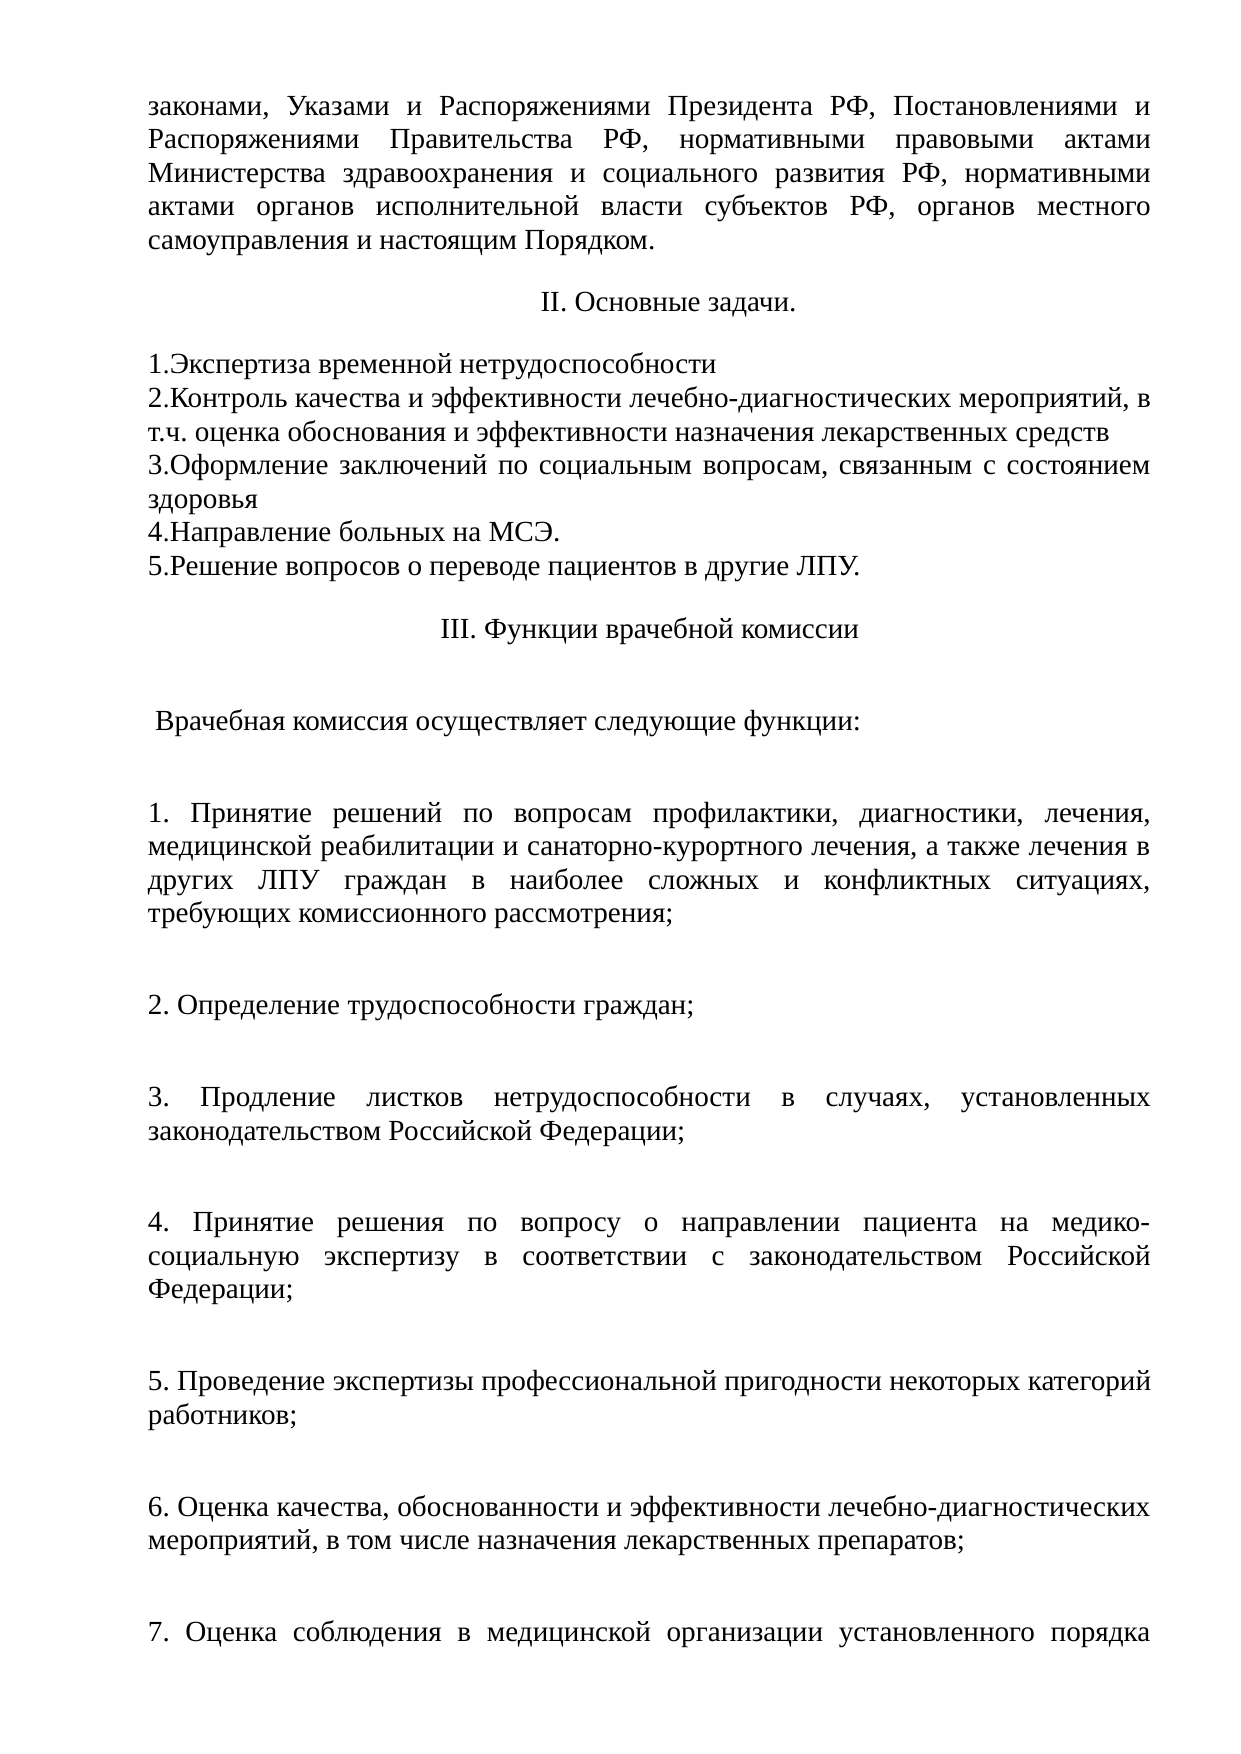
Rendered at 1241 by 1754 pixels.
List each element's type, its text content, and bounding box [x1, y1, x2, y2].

list Контроль качества и эффективности лечебно-диагностических мероприятий, в т.ч. оценка обоснования и эффективности назначения лекарственных средств [148, 380, 1152, 447]
list Направление больных на МСЭ. [148, 514, 1152, 548]
text Врачебная комиссия осуществляет следующие функции: [148, 703, 1152, 736]
text II. Основные задачи. [185, 284, 1152, 318]
text 4. Принятие решения по вопросу о направлении пациента на медико-социальную экспертизу в соответствии с законодательством Российской Федерации; [148, 1204, 1152, 1305]
list Экспертиза временной нетрудоспособности [148, 347, 1152, 380]
text 1. Принятие решений по вопросам профилактики, диагностики, лечения, медицинской реабилитации и санаторно-курортного лечения, а также лечения в других ЛПУ граждан в наиболее сложных и конфликтных ситуациях, требующих комиссионного рассмотрения; [148, 795, 1152, 929]
list Решение вопросов о переводе пациентов в другие ЛПУ. [148, 548, 1152, 582]
list Оформление заключений по социальным вопросам, связанным с состоянием здоровья [148, 447, 1152, 514]
text III. Функции врачебной комиссии [148, 611, 1152, 644]
text 7. Оценка соблюдения в медицинской организации установленного порядка [148, 1614, 1152, 1648]
text 5. Проведение экспертизы профессиональной пригодности некоторых категорий работников; [148, 1363, 1152, 1431]
text 6. Оценка качества, обоснованности и эффективности лечебно-диагностических мероприятий, в том числе назначения лекарственных препаратов; [148, 1489, 1152, 1556]
text 3. Продление листков нетрудоспособности в случаях, установленных законодательством Российской Федерации; [148, 1079, 1152, 1146]
list законами, Указами и Распоряжениями Президента РФ, Постановлениями и Распоряжениями Правительства РФ, нормативными правовыми актами Министерства здравоохранения и социального развития РФ, нормативными актами органов исполнительной власти субъектов РФ, органов местного самоуправления и настоящим Порядком. [148, 88, 1152, 256]
text 2. Определение трудоспособности граждан; [148, 987, 1152, 1021]
